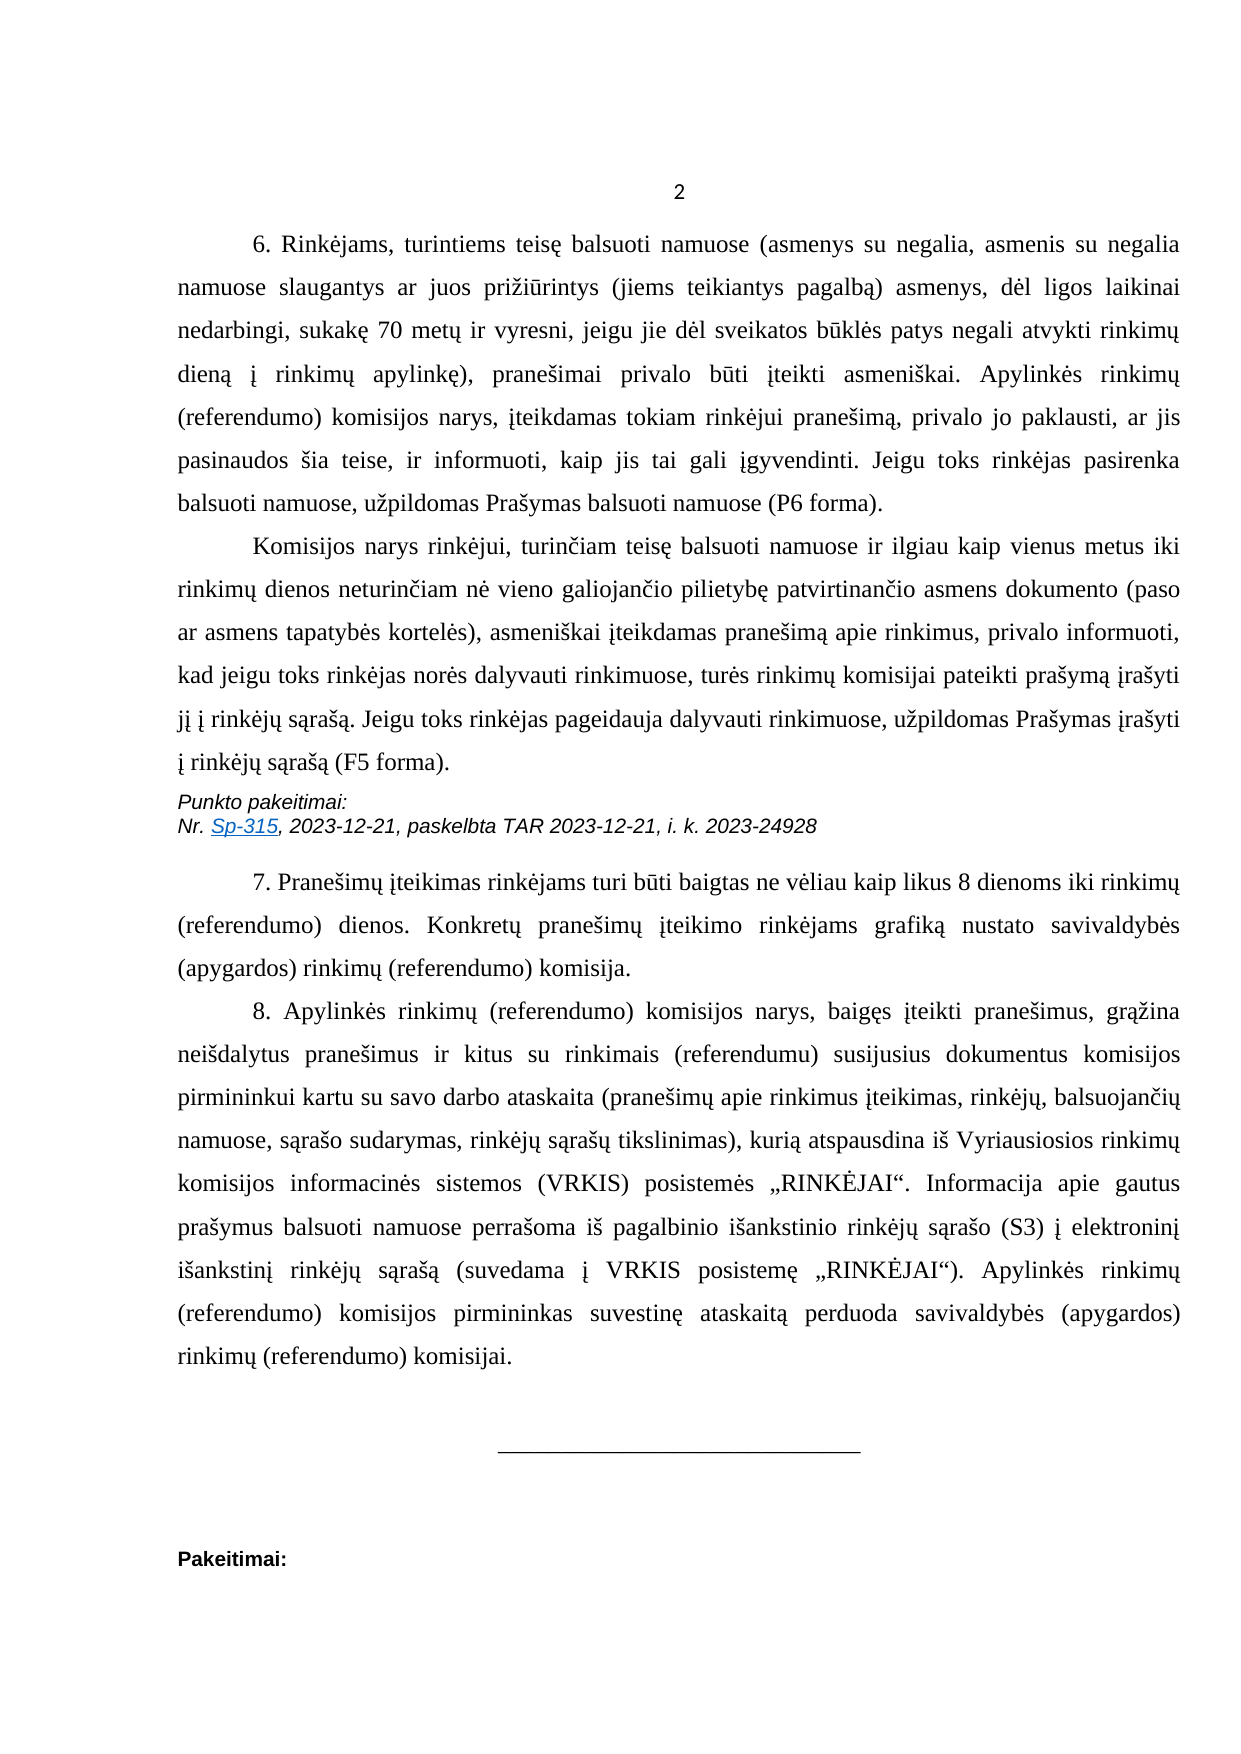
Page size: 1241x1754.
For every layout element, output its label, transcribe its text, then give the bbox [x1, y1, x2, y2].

text Punkto pakeitimai: [177, 790, 1181, 814]
text Nr. Sp-315, 2023-12-21, paskelbta TAR 2023-12-21, i. k. 2023-24928 [177, 814, 1181, 838]
text 7. Pranešimų įteikimas rinkėjams turi būti baigtas ne vėliau kaip likus 8 dienoms iki rinkimų (referendumo) dienos. Konkretų pranešimų įteikimo rinkėjams grafiką nustato savivaldybės (apygardos) rinkimų (referendumo) komisija. [177, 867, 1181, 982]
text 6. Rinkėjams, turintiems teisę balsuoti namuose (asmenys su negalia, asmenis su negalia namuose slaugantys ar juos prižiūrintys (jiems teikiantys pagalbą) asmenys, dėl ligos laikinai nedarbingi, sukakę 70 metų ir vyresni, jeigu jie dėl sveikatos būklės patys negali atvykti rinkimų dieną į rinkimų apylinkę), pranešimai privalo būti įteikti asmeniškai. Apylinkės rinkimų (referendumo) komisijos narys, įteikdamas tokiam rinkėjui pranešimą, privalo jo paklausti, ar jis pasinaudos šia teise, ir informuoti, kaip jis tai gali įgyvendinti. Jeigu toks rinkėjas pasirenka balsuoti namuose, užpildomas Prašymas balsuoti namuose (P6 forma). [177, 229, 1181, 517]
text Pakeitimai: [177, 1547, 1181, 1571]
text Komisijos narys rinkėjui, turinčiam teisę balsuoti namuose ir ilgiau kaip vienus metus iki rinkimų dienos neturinčiam nė vieno galiojančio pilietybę patvirtinančio asmens dokumento (paso ar asmens tapatybės kortelės), asmeniškai įteikdamas pranešimą apie rinkimus, privalo informuoti, kad jeigu toks rinkėjas norės dalyvauti rinkimuose, turės rinkimų komisijai pateikti prašymą įrašyti jį į rinkėjų sąrašą. Jeigu toks rinkėjas pageidauja dalyvauti rinkimuose, užpildomas Prašymas įrašyti į rinkėjų sąrašą (F5 forma). [177, 531, 1181, 776]
text _____________________________ [177, 1427, 1181, 1456]
text 8. Apylinkės rinkimų (referendumo) komisijos narys, baigęs įteikti pranešimus, grąžina neišdalytus pranešimus ir kitus su rinkimais (referendumu) susijusius dokumentus komisijos pirmininkui kartu su savo darbo ataskaita (pranešimų apie rinkimus įteikimas, rinkėjų, balsuojančių namuose, sąrašo sudarymas, rinkėjų sąrašų tikslinimas), kurią atspausdina iš Vyriausiosios rinkimų komisijos informacinės sistemos (VRKIS) posistemės „RINKĖJAI“. Informacija apie gautus prašymus balsuoti namuose perrašoma iš pagalbinio išankstinio rinkėjų sąrašo (S3) į elektroninį išankstinį rinkėjų sąrašą (suvedama į VRKIS posistemę „RINKĖJAI“). Apylinkės rinkimų (referendumo) komisijos pirmininkas suvestinę ataskaitą perduoda savivaldybės (apygardos) rinkimų (referendumo) komisijai. [177, 996, 1181, 1370]
